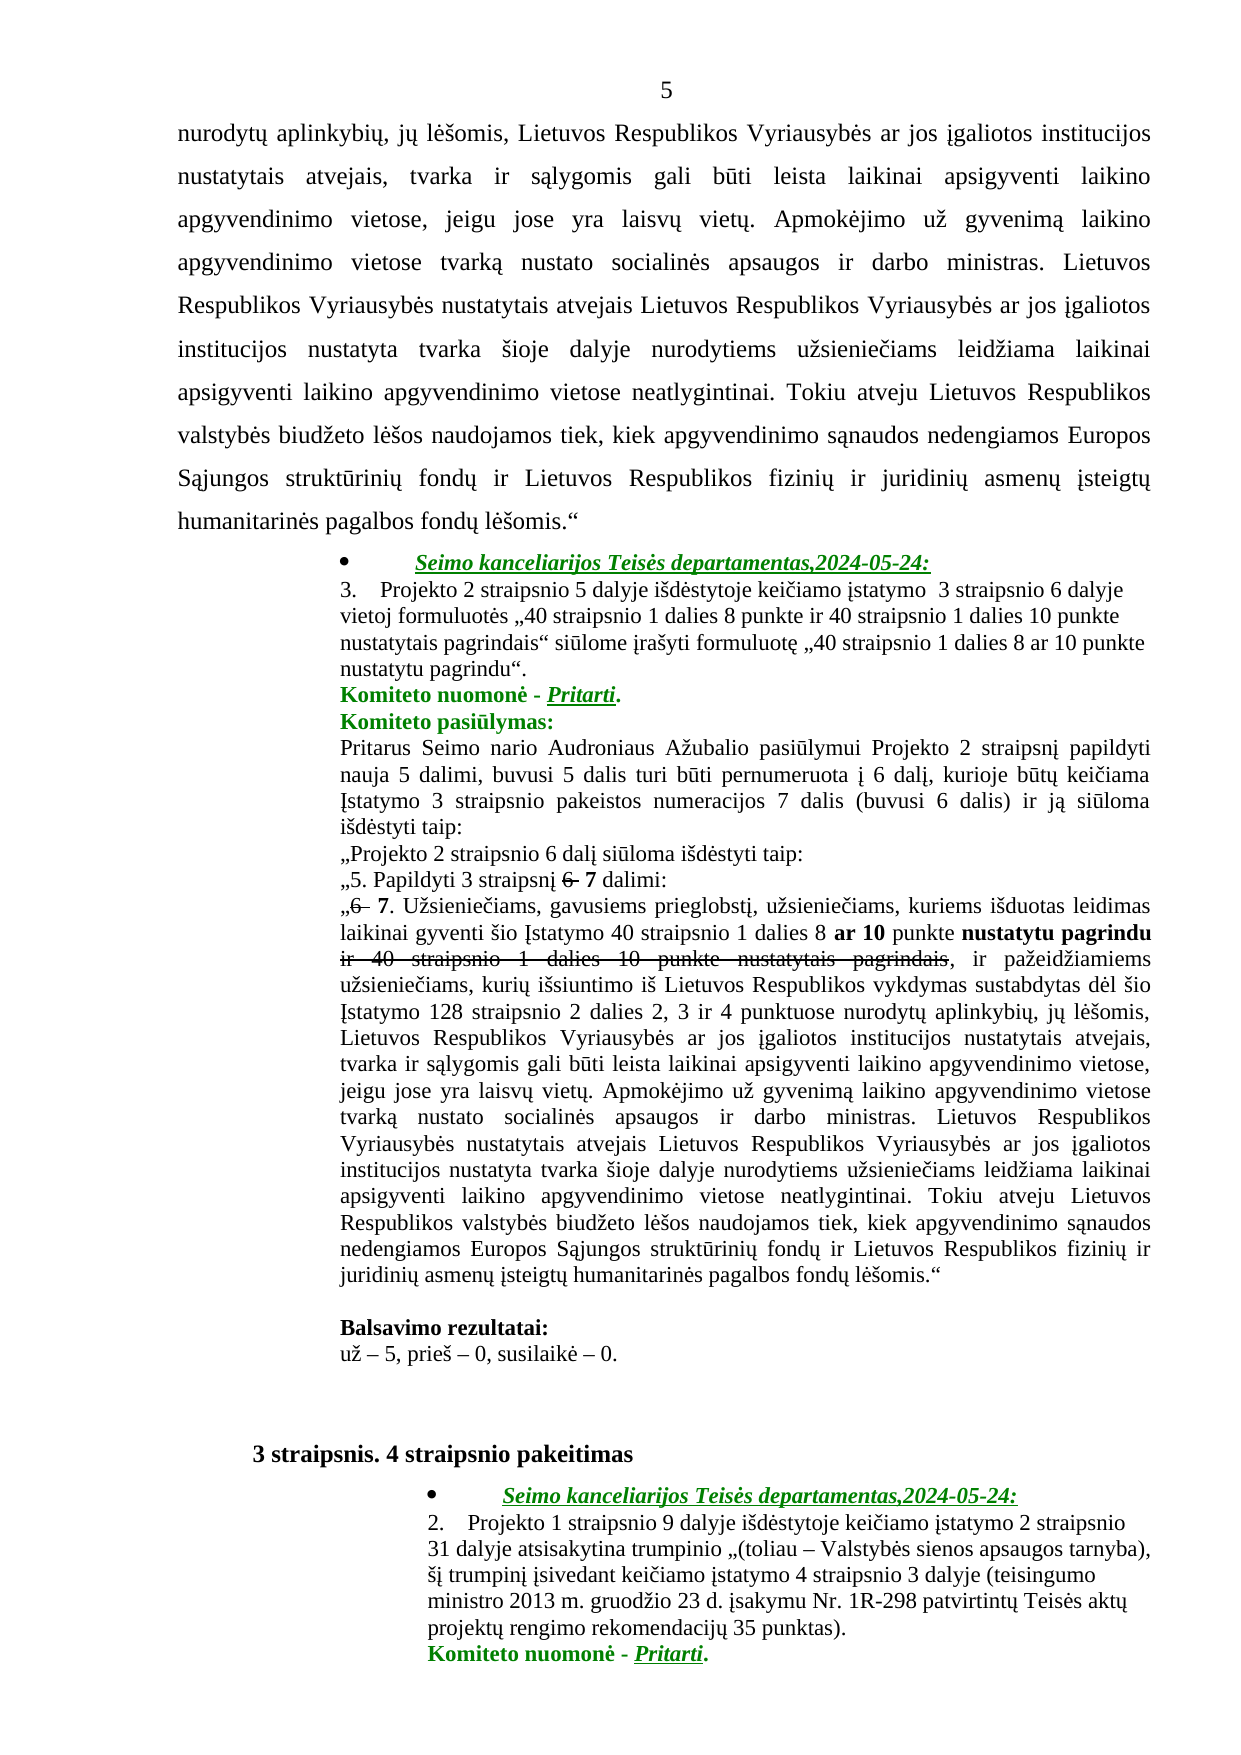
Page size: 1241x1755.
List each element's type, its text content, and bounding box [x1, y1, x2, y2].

text 3 straipsnis. 4 straipsnio pakeitimas [177, 1439, 1152, 1467]
list Seimo kanceliarijos Teisės departamentas,2024-05-24: [340, 549, 1152, 576]
text už – 5, prieš – 0, susilaikė – 0. [340, 1340, 1152, 1367]
text „5. Papildyti 3 straipsnį 6 7 dalimi: [340, 866, 1152, 892]
text Pritarus Seimo nario Audroniaus Ažubalio pasiūlymui Projekto 2 straipsnį papildyti nauja 5 dalimi, buvusi 5 dalis turi būti pernumeruota į 6 dalį, kurioje būtų keičiama Įstatymo 3 straipsnio pakeistos numeracijos 7 dalis (buvusi 6 dalis) ir ją siūloma išdėstyti taip: [340, 734, 1152, 840]
text „Projekto 2 straipsnio 6 dalį siūloma išdėstyti taip: [340, 840, 1152, 866]
text 3. Projekto 2 straipsnio 5 dalyje išdėstytoje keičiamo įstatymo 3 straipsnio 6 dalyje vietoj formuluotės „40 straipsnio 1 dalies 8 punkte ir 40 straipsnio 1 dalies 10 punkte nustatytais pagrindais“ siūlome įrašyti formuluotę „40 straipsnio 1 dalies 8 ar 10 punkte nustatytu pagrindu“. [340, 576, 1152, 682]
list Seimo kanceliarijos Teisės departamentas,2024-05-24: [427, 1482, 1152, 1508]
text „6 7. Užsieniečiams, gavusiems prieglobstį, užsieniečiams, kuriems išduotas leidimas laikinai gyventi šio Įstatymo 40 straipsnio 1 dalies 8 ar 10 punkte nustatytu pagrindu ir 40 straipsnio 1 dalies 10 punkte nustatytais pagrindais, ir pažeidžiamiems užsieniečiams, kurių išsiuntimo iš Lietuvos Respublikos vykdymas sustabdytas dėl šio Įstatymo 128 straipsnio 2 dalies 2, 3 ir 4 punktuose nurodytų aplinkybių, jų lėšomis, Lietuvos Respublikos Vyriausybės ar jos įgaliotos institucijos nustatytais atvejais, tvarka ir sąlygomis gali būti leista laikinai apsigyventi laikino apgyvendinimo vietose, jeigu jose yra laisvų vietų. Apmokėjimo už gyvenimą laikino apgyvendinimo vietose tvarką nustato socialinės apsaugos ir darbo ministras. Lietuvos Respublikos Vyriausybės nustatytais atvejais Lietuvos Respublikos Vyriausybės ar jos įgaliotos institucijos nustatyta tvarka šioje dalyje nurodytiems užsieniečiams leidžiama laikinai apsigyventi laikino apgyvendinimo vietose neatlygintinai. Tokiu atveju Lietuvos Respublikos valstybės biudžeto lėšos naudojamos tiek, kiek apgyvendinimo sąnaudos nedengiamos Europos Sąjungos struktūrinių fondų ir Lietuvos Respublikos fizinių ir juridinių asmenų įsteigtų humanitarinės pagalbos fondų lėšomis.“ [340, 892, 1152, 1288]
text 2. Projekto 1 straipsnio 9 dalyje išdėstytoje keičiamo įstatymo 2 straipsnio 31 dalyje atsisakytina trumpinio „(toliau – Valstybės sienos apsaugos tarnyba), šį trumpinį įsivedant keičiamo įstatymo 4 straipsnio 3 dalyje (teisingumo ministro 2013 m. gruodžio 23 d. įsakymu Nr. 1R-298 patvirtintų Teisės aktų projektų rengimo rekomendacijų 35 punktas). [427, 1508, 1152, 1640]
text Komiteto pasiūlymas: [340, 708, 1152, 734]
text Komiteto nuomonė - Pritarti. [340, 682, 1152, 708]
text nurodytų aplinkybių, jų lėšomis, Lietuvos Respublikos Vyriausybės ar jos įgaliotos institucijos nustatytais atvejais, tvarka ir sąlygomis gali būti leista laikinai apsigyventi laikino apgyvendinimo vietose, jeigu jose yra laisvų vietų. Apmokėjimo už gyvenimą laikino apgyvendinimo vietose tvarką nustato socialinės apsaugos ir darbo ministras. Lietuvos Respublikos Vyriausybės nustatytais atvejais Lietuvos Respublikos Vyriausybės ar jos įgaliotos institucijos nustatyta tvarka šioje dalyje nurodytiems užsieniečiams leidžiama laikinai apsigyventi laikino apgyvendinimo vietose neatlygintinai. Tokiu atveju Lietuvos Respublikos valstybės biudžeto lėšos naudojamos tiek, kiek apgyvendinimo sąnaudos nedengiamos Europos Sąjungos struktūrinių fondų ir Lietuvos Respublikos fizinių ir juridinių asmenų įsteigtų humanitarinės pagalbos fondų lėšomis.“ [177, 118, 1152, 535]
text Balsavimo rezultatai: [340, 1314, 1152, 1340]
text Komiteto nuomonė - Pritarti. [427, 1640, 1152, 1667]
